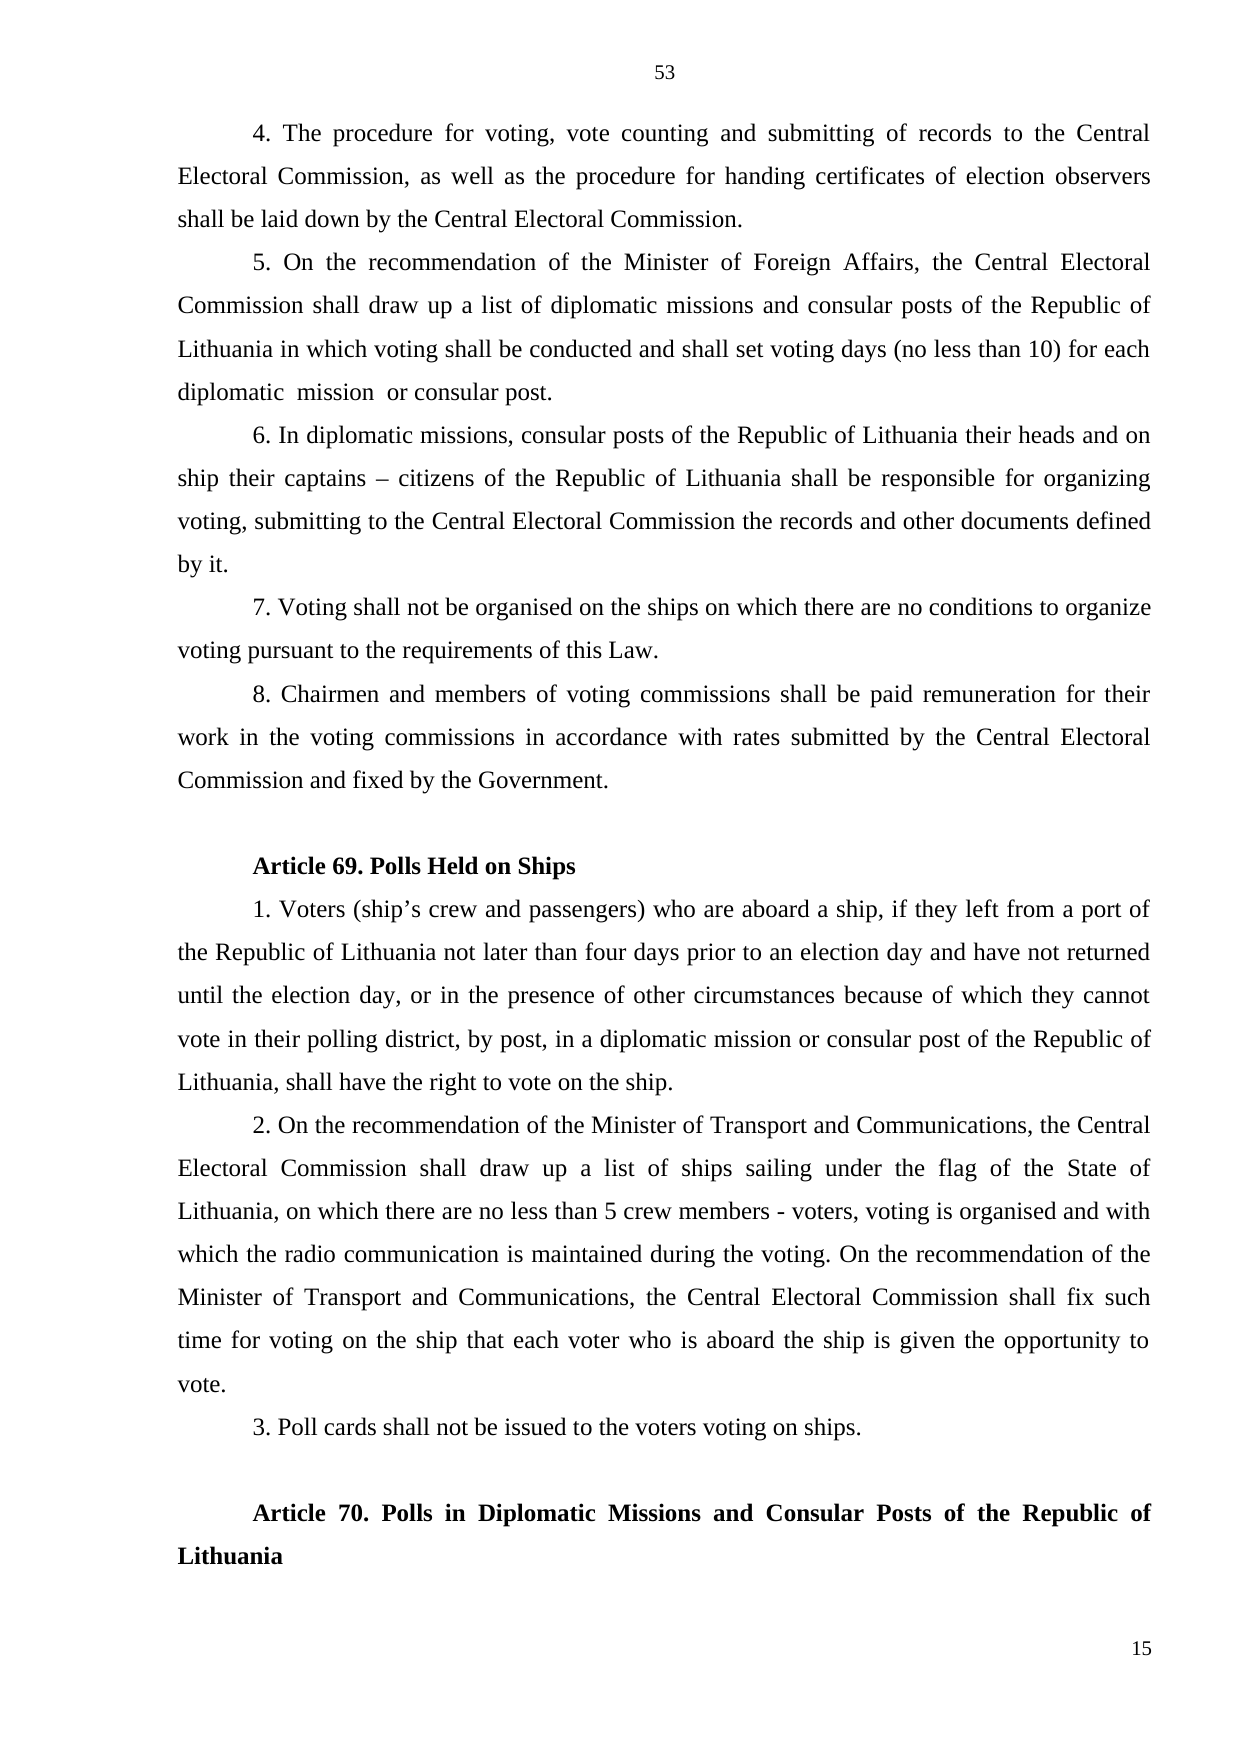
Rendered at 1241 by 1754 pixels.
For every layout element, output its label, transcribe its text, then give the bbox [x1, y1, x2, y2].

text Article 69. Polls Held on Ships [177, 851, 1152, 880]
text 6. In diplomatic missions, consular posts of the Republic of Lithuania their heads and on ship their captains – citizens of the Republic of Lithuania shall be responsible for organizing voting, submitting to the Central Electoral Commission the records and other documents defined by it. [177, 420, 1152, 578]
text 8. Chairmen and members of voting commissions shall be paid remuneration for their work in the voting commissions in accordance with rates submitted by the Central Electoral Commission and fixed by the Government. [177, 679, 1152, 794]
text 3. Poll cards shall not be issued to the voters voting on ships. [177, 1412, 1152, 1441]
text Article 70. Polls in Diplomatic Missions and Consular Posts of the Republic of Lithuania [177, 1498, 1152, 1570]
text 7. Voting shall not be organised on the ships on which there are no conditions to organize voting pursuant to the requirements of this Law. [177, 592, 1152, 664]
text 4. The procedure for voting, vote counting and submitting of records to the Central Electoral Commission, as well as the procedure for handing certificates of election observers shall be laid down by the Central Electoral Commission. [177, 118, 1152, 233]
text 2. On the recommendation of the Minister of Transport and Communications, the Central Electoral Commission shall draw up a list of ships sailing under the flag of the State of Lithuania, on which there are no less than 5 crew members - voters, voting is organised and with which the radio communication is maintained during the voting. On the recommendation of the Minister of Transport and Communications, the Central Electoral Commission shall fix such time for voting on the ship that each voter who is aboard the ship is given the opportunity to vote. [177, 1110, 1152, 1397]
text 5. On the recommendation of the Minister of Foreign Affairs, the Central Electoral Commission shall draw up a list of diplomatic missions and consular posts of the Republic of Lithuania in which voting shall be conducted and shall set voting days (no less than 10) for each diplomatic mission or consular post. [177, 247, 1152, 406]
text 1. Voters (ship’s crew and passengers) who are aboard a ship, if they left from a port of the Republic of Lithuania not later than four days prior to an election day and have not returned until the election day, or in the presence of other circumstances because of which they cannot vote in their polling district, by post, in a diplomatic mission or consular post of the Republic of Lithuania, shall have the right to vote on the ship. [177, 894, 1152, 1096]
